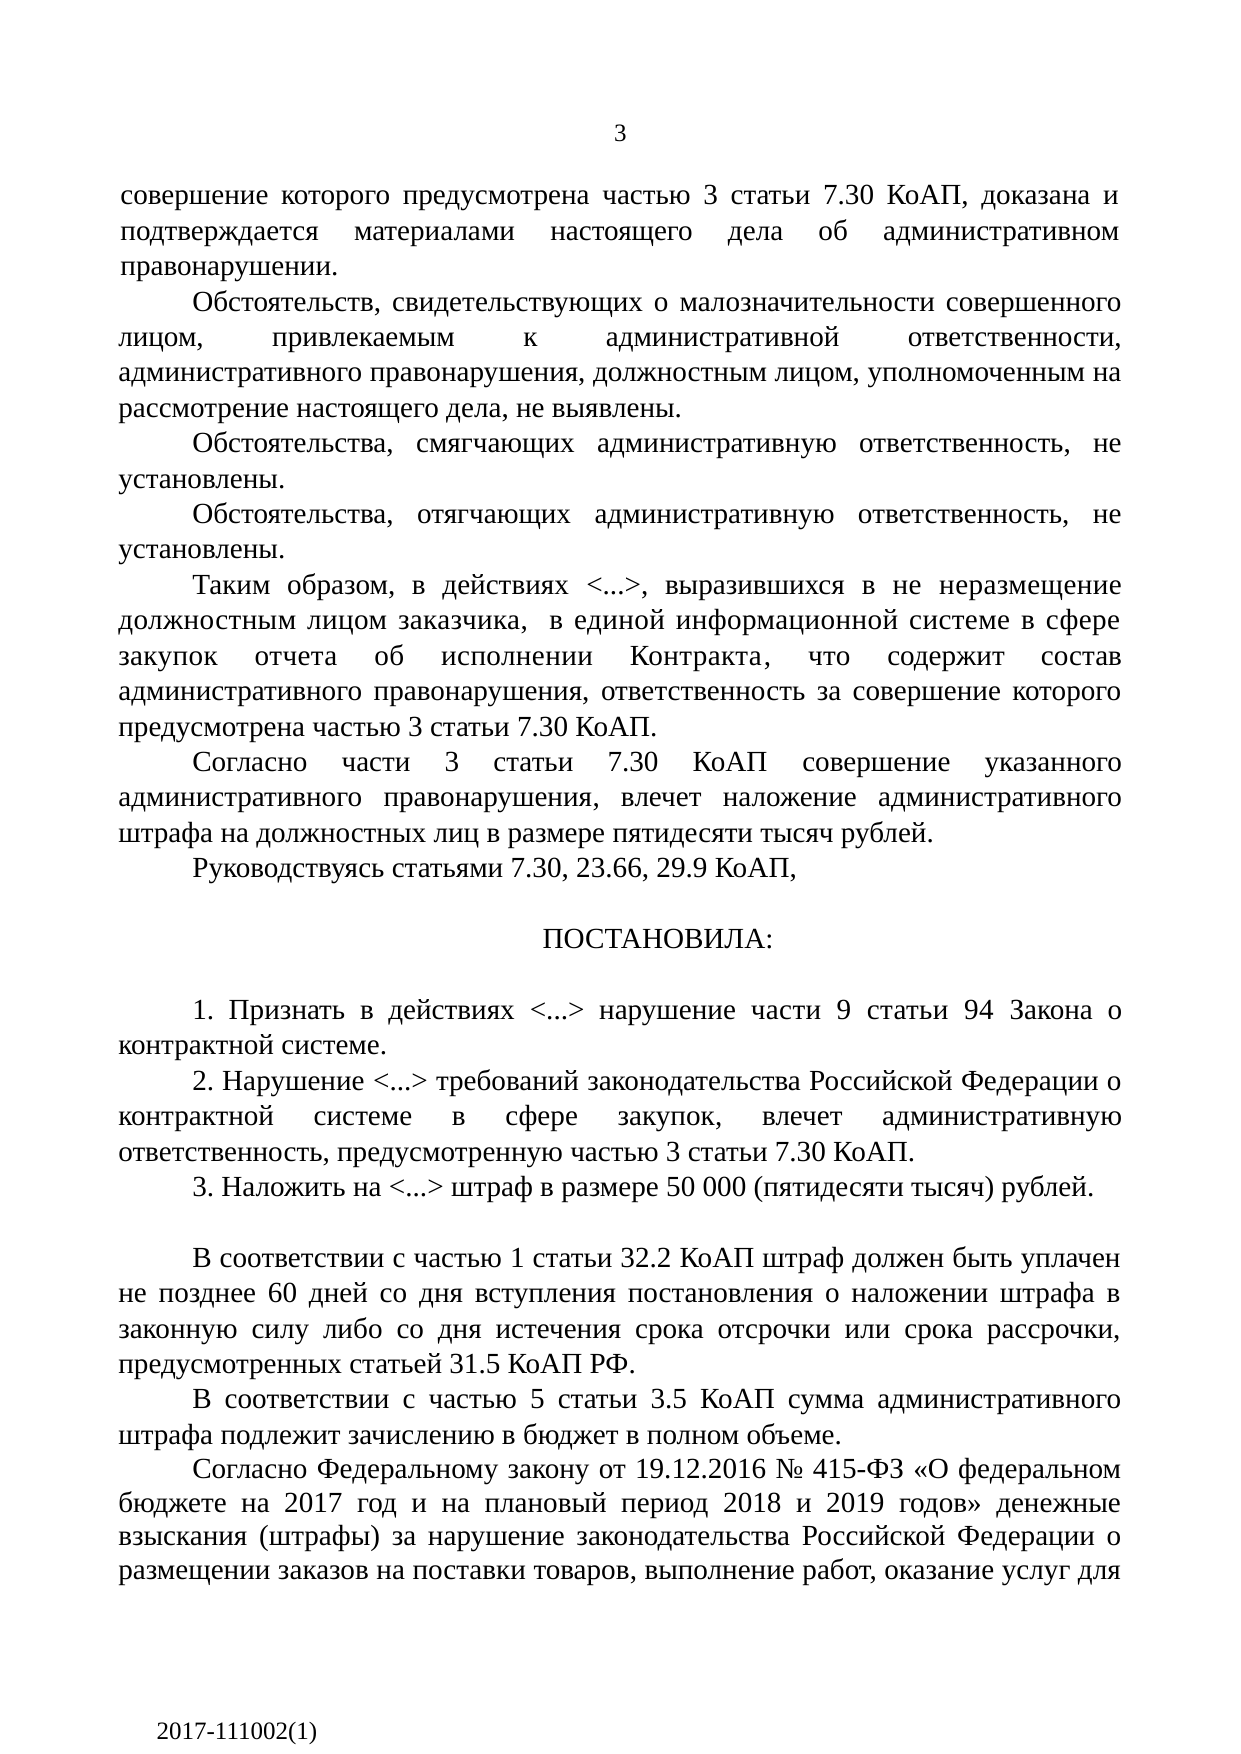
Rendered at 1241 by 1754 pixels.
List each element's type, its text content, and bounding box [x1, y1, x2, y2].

text В соответствии с частью 1 статьи 32.2 КоАП штраф должен быть уплачен не позднее 60 дней со дня вступления постановления о наложении штрафа в законную силу либо со дня истечения срока отсрочки или срока рассрочки, предусмотренных статьей 31.5 КоАП РФ. [118, 1239, 1122, 1381]
text Согласно Федеральному закону от 19.12.2016 № 415-ФЗ «О федеральном бюджете на 2017 год и на плановый период 2018 и 2019 годов» денежные взыскания (штрафы) за нарушение законодательства Российской Федерации о размещении заказов на поставки товаров, выполнение работ, оказание услуг для [118, 1451, 1122, 1586]
text Согласно части 3 статьи 7.30 КоАП совершение указанного административного правонарушения, влечет наложение административного штрафа на должностных лиц в размере пятидесяти тысяч рублей. [118, 743, 1122, 849]
text 2. Нарушение <...> требований законодательства Российской Федерации о контрактной системе в сфере закупок, влечет административную ответственность, предусмотренную частью 3 статьи 7.30 КоАП. [118, 1062, 1122, 1168]
text Обстоятельства, смягчающих административную ответственность, не установлены. [118, 424, 1122, 495]
text совершение которого предусмотрена частью 3 статьи 7.30 КоАП, доказана и подтверждается материалами настоящего дела об административном правонарушении. [120, 176, 1120, 283]
text Таким образом, в действиях <...>, выразившихся в не неразмещение должностным лицом заказчика, в единой информационной системе в сфере закупок отчета об исполнении Контракта, что содержит состав административного правонарушения, ответственность за совершение которого предусмотрена частью 3 статьи 7.30 КоАП. [118, 566, 1122, 743]
text Обстоятельства, отягчающих административную ответственность, не установлены. [118, 495, 1122, 566]
text ПОСТАНОВИЛА: [118, 920, 1122, 956]
text 1. Признать в действиях <...> нарушение части 9 статьи 94 Закона о контрактной системе. [118, 991, 1122, 1062]
text 3. Наложить на <...> штраф в размере 50 000 (пятидесяти тысяч) рублей. [118, 1168, 1122, 1203]
text Руководствуясь статьями 7.30, 23.66, 29.9 КоАП, [118, 849, 1122, 885]
text В соответствии с частью 5 статьи 3.5 КоАП сумма административного штрафа подлежит зачислению в бюджет в полном объеме. [118, 1381, 1122, 1451]
text Обстоятельств, свидетельствующих о малозначительности совершенного лицом, привлекаемым к административной ответственности, административного правонарушения, должностным лицом, уполномоченным на рассмотрение настоящего дела, не выявлены. [118, 283, 1122, 424]
